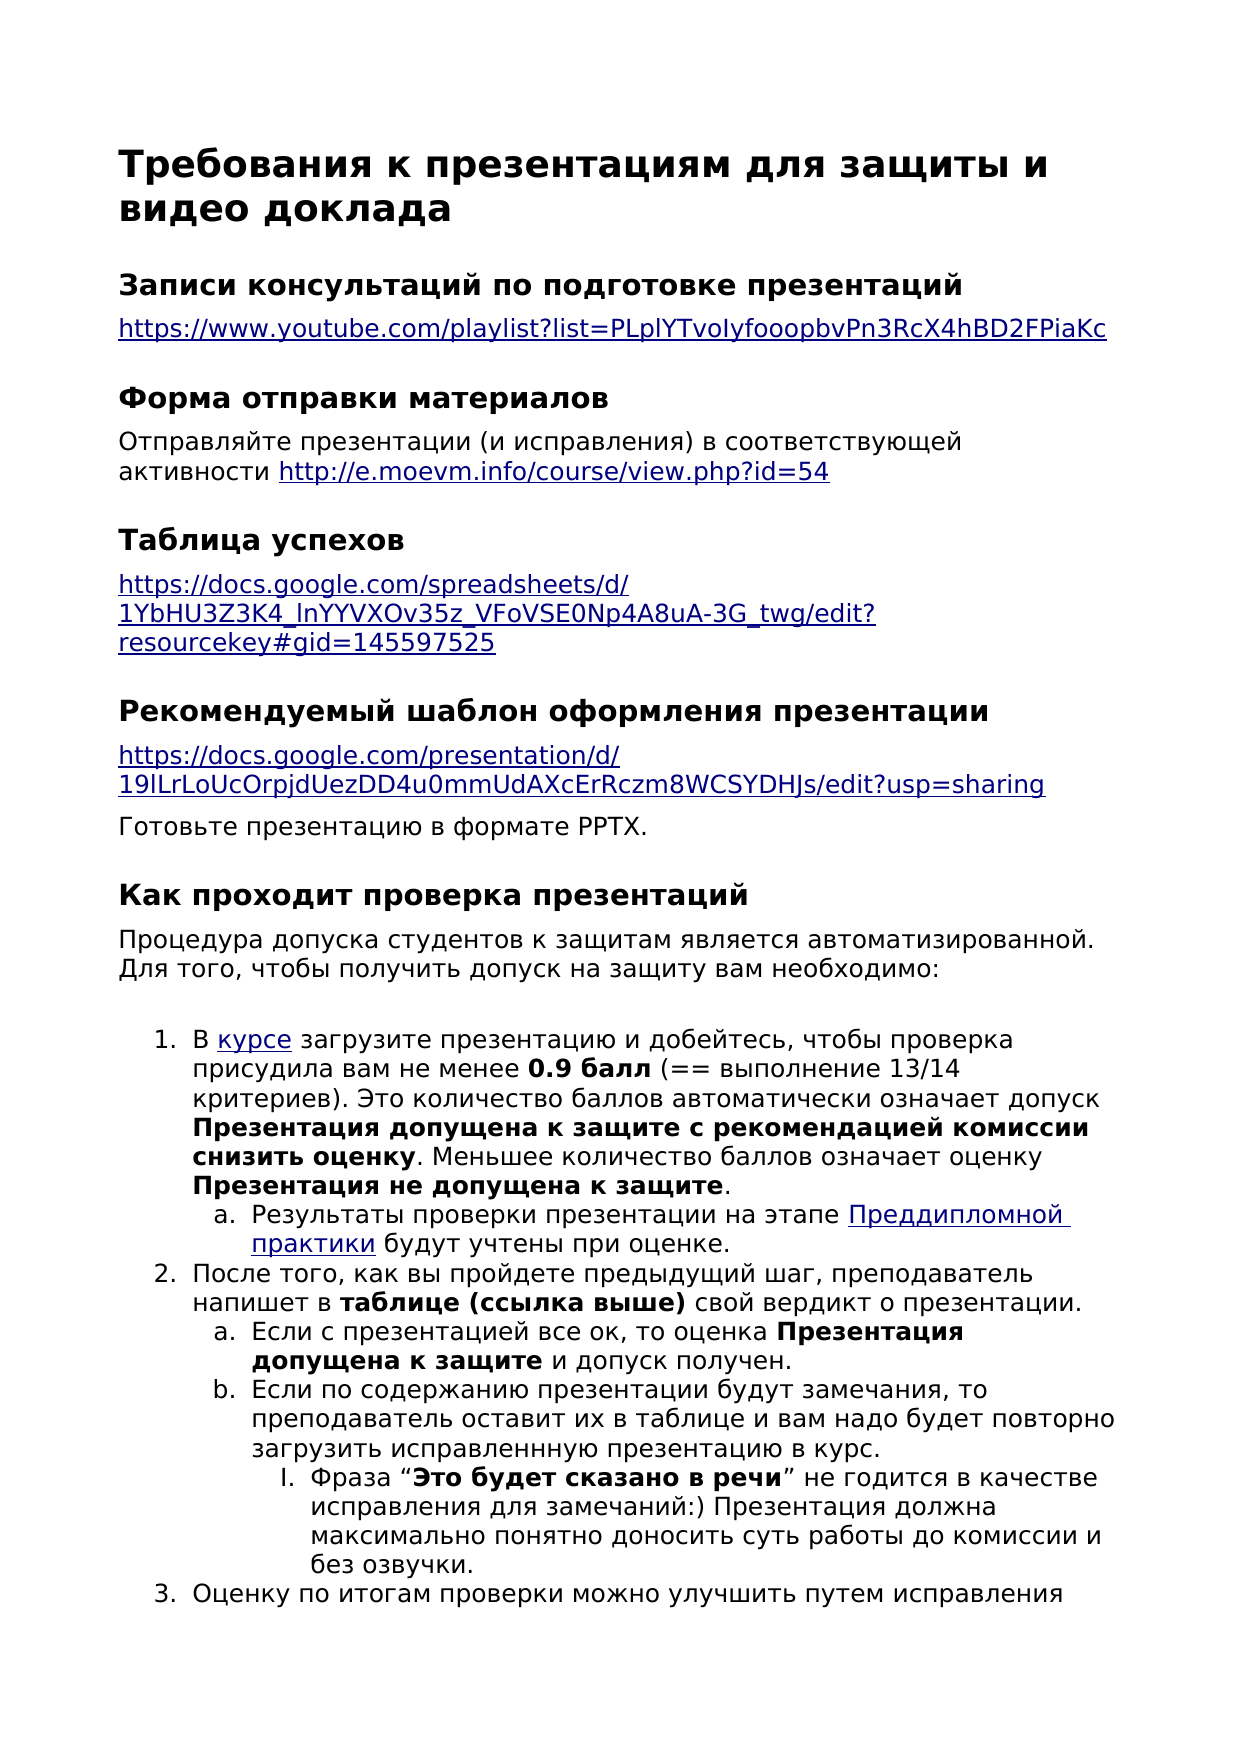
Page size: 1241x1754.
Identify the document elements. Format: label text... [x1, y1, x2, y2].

subtitle Таблица успехов [118, 523, 1122, 557]
subtitle Форма отправки материалов [118, 381, 1122, 415]
list Оценку по итогам проверки можно улучшить путем исправления [177, 1580, 1122, 1609]
text https://docs.google.com/spreadsheets/d/1YbHU3Z3K4_lnYYVXOv35z_VFoVSE0Np4A8uA-3G_twg/edit?resourcekey#gid=145597525 [118, 570, 1122, 657]
list Фраза “Это будет сказано в речи” не годится в качестве исправления для замечаний:) Презентация должна максимально понятно доносить суть работы до комиссии и без озвучки. [295, 1463, 1122, 1580]
list После того, как вы пройдете предыдущий шаг, преподаватель напишет в таблице (ссылка выше) свой вердикт о презентации. [177, 1259, 1122, 1317]
list Результаты проверки презентации на этапе Преддипломной практики будут учтены при оценке. [236, 1201, 1122, 1259]
subtitle Рекомендуемый шаблон оформления презентации [118, 695, 1122, 729]
subtitle Как проходит проверка презентаций [118, 879, 1122, 913]
subtitle Записи консультаций по подготовке презентаций [118, 268, 1122, 302]
text Готовьте презентацию в формате PPTX. [118, 812, 1122, 841]
subtitle Требования к презентациям для защиты и видео доклада [118, 143, 1122, 230]
text https://docs.google.com/presentation/d/19lLrLoUcOrpjdUezDD4u0mmUdAXcErRczm8WCSYDHJs/edit?usp=sharing [118, 741, 1122, 799]
list В курсе загрузите презентацию и добейтесь, чтобы проверка присудила вам не менее 0.9 балл (== выполнение 13/14 критериев). Это количество баллов автоматически означает допуск Презентация допущена к защите с рекомендацией комиссии снизить оценку. Меньшее количество баллов означает оценку Презентация не допущена к защите. [177, 1026, 1122, 1201]
list Если по содержанию презентации будут замечания, то преподаватель оставит их в таблице и вам надо будет повторно загрузить исправленнную презентацию в курс. [236, 1376, 1122, 1463]
text Отправляйте презентации (и исправления) в соответствующей активности http://e.moevm.info/course/view.php?id=54 [118, 427, 1122, 486]
text https://www.youtube.com/playlist?list=PLplYTvoIyfooopbvPn3RcX4hBD2FPiaKc [118, 314, 1122, 343]
text Процедура допуска студентов к защитам является автоматизированной. Для того, чтобы получить допуск на защиту вам необходимо: [118, 925, 1122, 983]
list Если с презентацией все ок, то оценка Презентация допущена к защите и допуск получен. [236, 1317, 1122, 1376]
